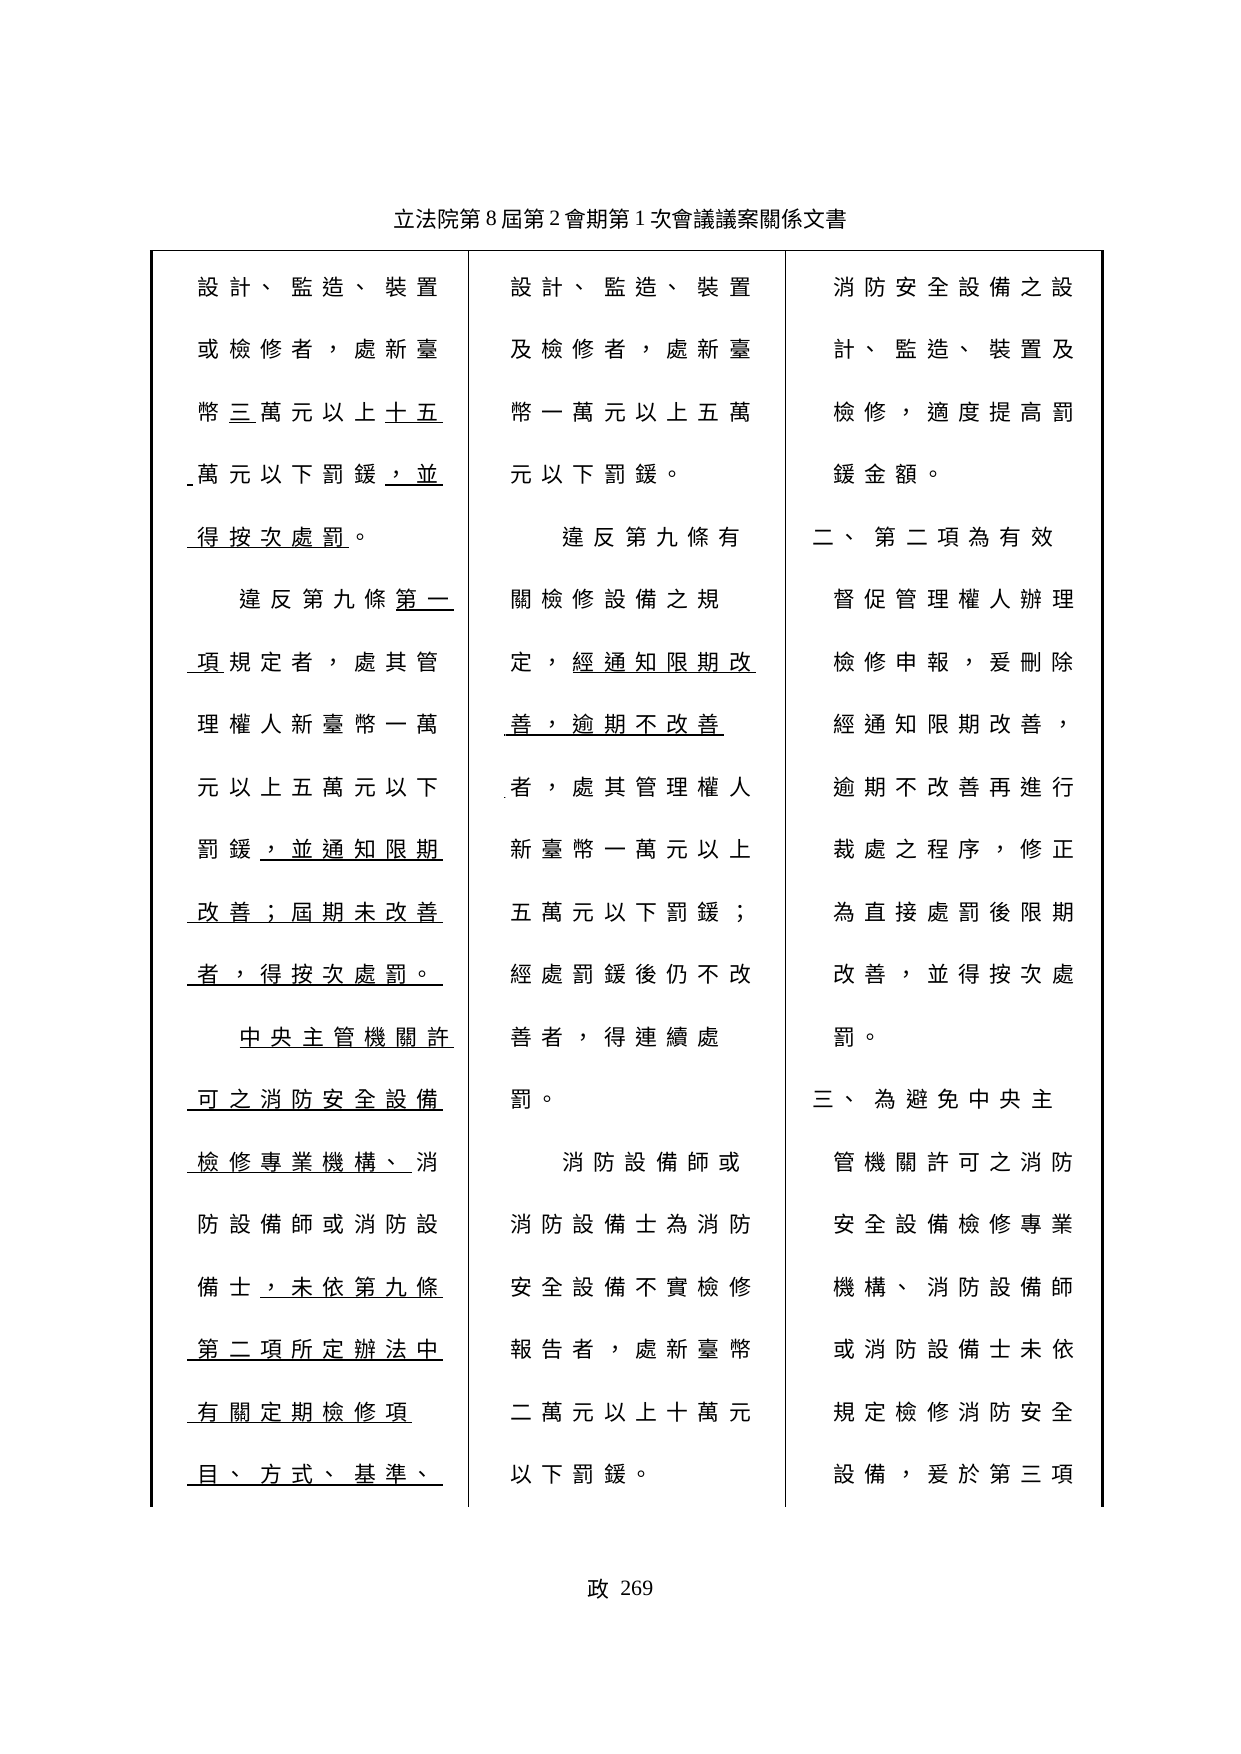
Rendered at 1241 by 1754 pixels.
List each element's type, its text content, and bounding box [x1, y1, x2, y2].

table_cell 設計、監造、裝置及檢修者，處新臺幣一萬元以上五萬元以下罰鍰。 違反第九條有關檢修設備之規定，經通知限期改善，逾期不改善者，處其管理權人新臺幣一萬元以上五萬元以下罰鍰；經處罰鍰後仍不改善者，得連續處罰。 消防設備師或消防設備士為消防安全設備不實檢修報告者，處新臺幣二萬元以上十萬元以下罰鍰。 [469, 251, 785, 1507]
table_cell 設計、監造、裝置或檢修者，處新臺幣三萬元以上十五萬元以下罰鍰，並得按次處罰。 違反第九條第一項規定者，處其管理權人新臺幣一萬元以上五萬元以下罰鍰，並通知限期改善；屆期未改善者，得按次處罰。 中央主管機關許可之消防安全設備檢修專業機構、消防設備師或消防設備士，未依第九條第二項所定辦法中有關定期檢修項目、方式、基準、 [153, 251, 468, 1507]
table_cell 消防安全設備之設計、監造、裝置及檢修，適度提高罰鍰金額。 二、第二項為有效督促管理權人辦理檢修申報，爰刪除經通知限期改善，逾期不改善再進行裁處之程序，修正為直接處罰後限期改善，並得按次處罰。 三、為避免中央主管機關許可之消防安全設備檢修專業機構、消防設備師或消防設備士未依規定檢修消防安全設備，爰於第三項 [786, 251, 1101, 1507]
